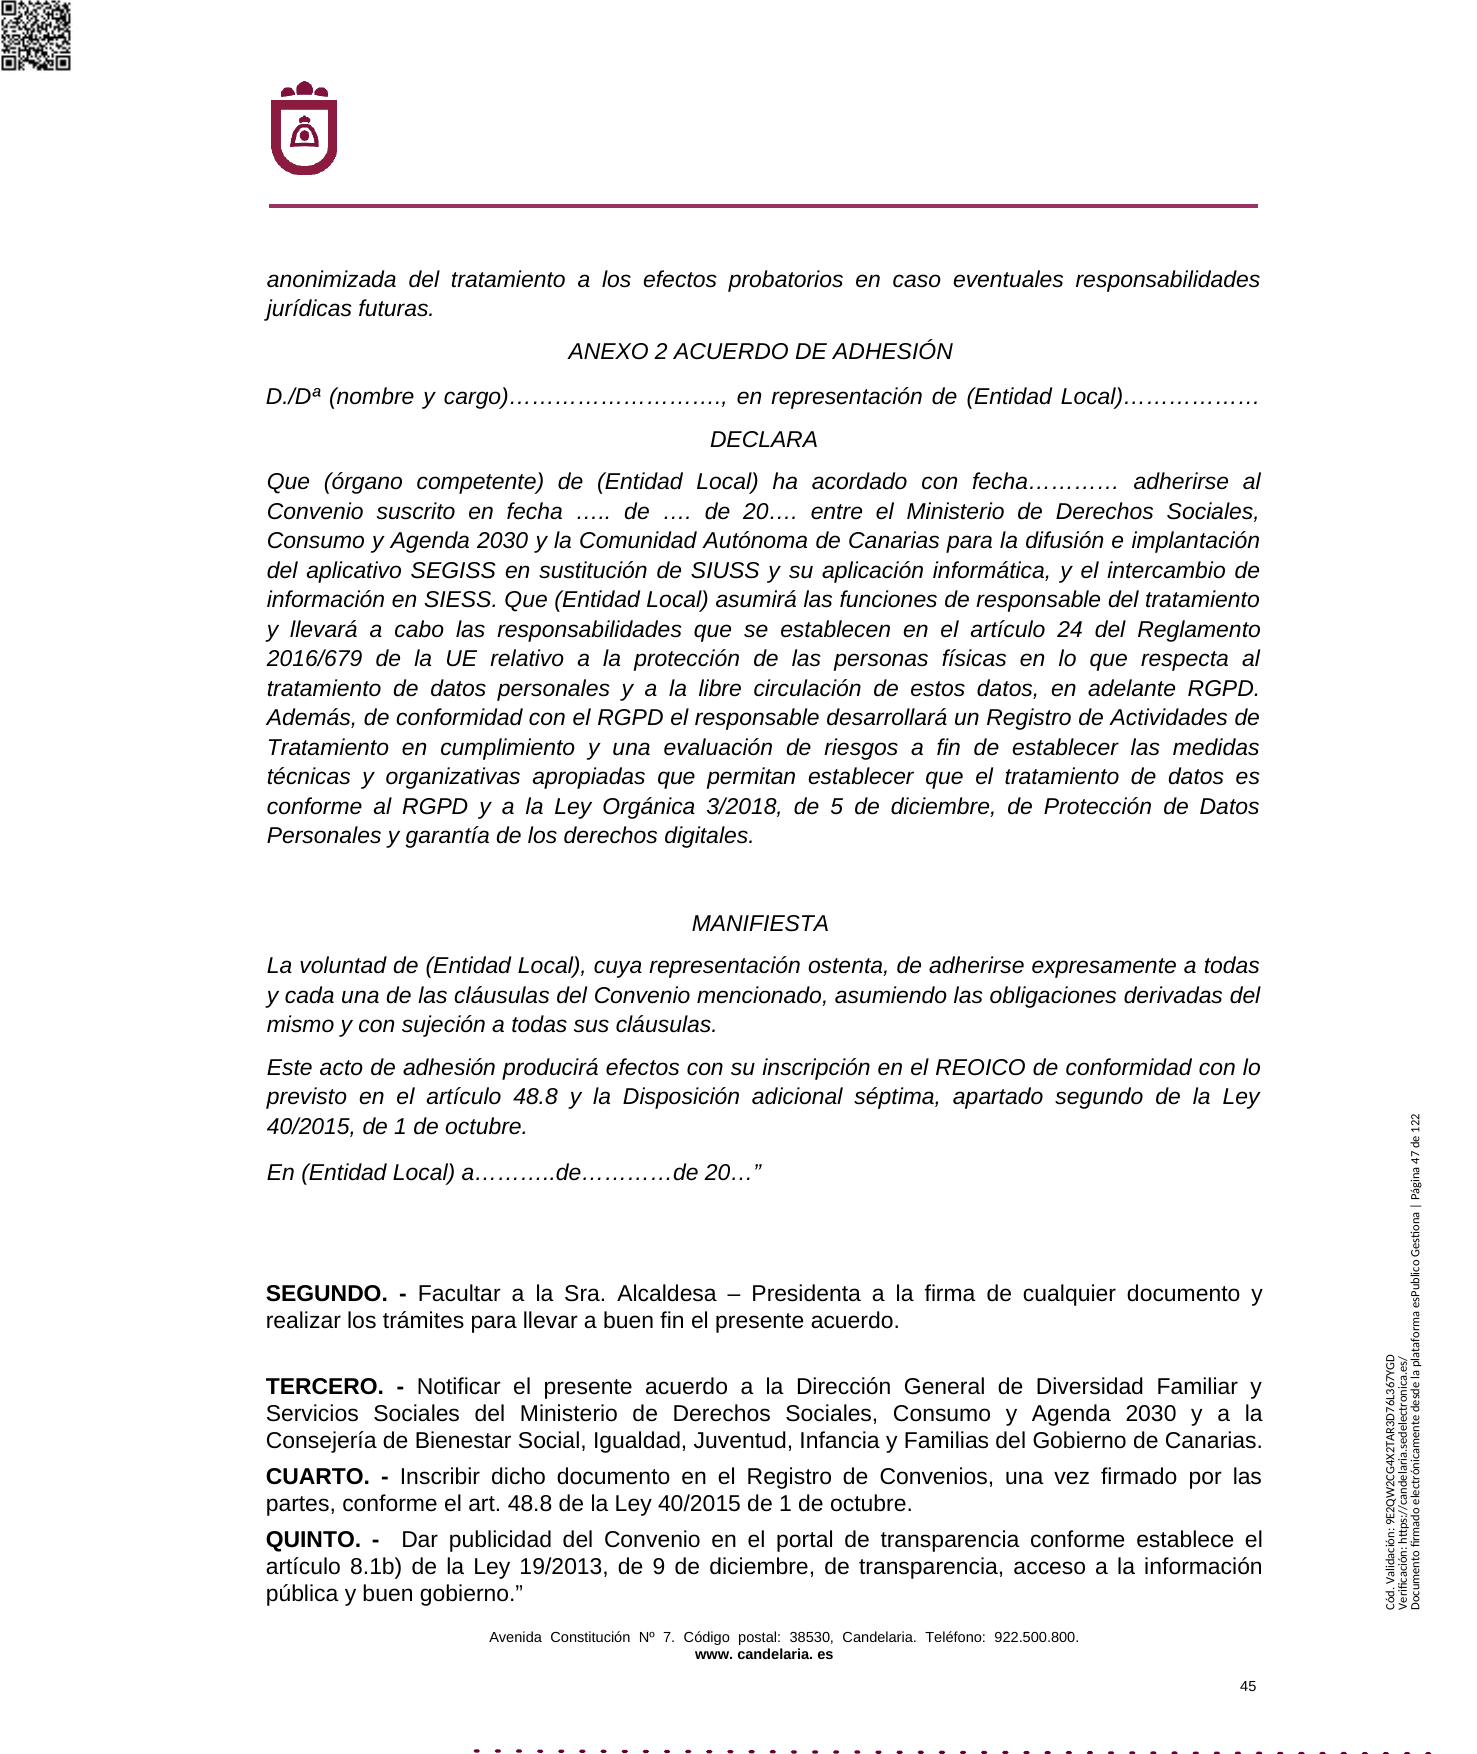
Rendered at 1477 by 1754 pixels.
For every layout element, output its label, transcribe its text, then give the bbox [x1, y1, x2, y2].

text anonimizada del tratamiento a los efectos probatorios en caso eventuales responsabilidades jurídicas futuras. [267, 266, 1263, 322]
text SEGUNDO. - Facultar a la Sra. Alcaldesa – Presidenta a la firma de cualquier documento y realizar los trámites para llevar a buen fin el presente acuerdo. [266, 1280, 1263, 1333]
text QUINTO. - Dar publicidad del Convenio en el portal de transparencia conforme establece el artículo 8.1b) de la Ley 19/2013, de 9 de diciembre, de transparencia, acceso a la información pública y buen gobierno.” [266, 1526, 1263, 1606]
subtitle MANIFIESTA [236, 910, 1293, 936]
text CUARTO. - Inscribir dicho documento en el Registro de Convenios, una vez firmado por las partes, conforme el art. 48.8 de la Ley 40/2015 de 1 de octubre. [266, 1463, 1263, 1516]
text Este acto de adhesión producirá efectos con su inscripción en el REOICO de conformidad con lo previsto en el artículo 48.8 y la Disposición adicional séptima, apartado segundo de la Ley 40/2015, de 1 de octubre. [267, 1054, 1263, 1139]
text Que (órgano competente) de (Entidad Local) ha acordado con fecha………… adherirse al Convenio suscrito en fecha ….. de …. de 20…. entre el Ministerio de Derechos Sociales, Consumo y Agenda 2030 y la Comunidad Autónoma de Canarias para la difusión e implantación del aplicativo SEGISS en sustitución de SIUSS y su aplicación informática, y el intercambio de información en SIESS. Que (Entidad Local) asumirá las funciones de responsable del tratamiento y llevará a cabo las responsabilidades que se establecen en el artículo 24 del Reglamento 2016/679 de la UE relativo a la protección de las personas físicas en lo que respecta al tratamiento de datos personales y a la libre circulación de estos datos, en adelante RGPD. Además, de conformidad con el RGPD el responsable desarrollará un Registro de Actividades de Tratamiento en cumplimiento y una evaluación de riesgos a fin de establecer las medidas técnicas y organizativas apropiadas que permitan establecer que el tratamiento de datos es conforme al RGPD y a la Ley Orgánica 3/2018, de 5 de diciembre, de Protección de Datos Personales y garantía de los derechos digitales. [267, 468, 1263, 848]
text La voluntad de (Entidad Local), cuya representación ostenta, de adherirse expresamente a todas y cada una de las cláusulas del Convenio mencionado, asumiendo las obligaciones derivadas del mismo y con sujeción a todas sus cláusulas. [267, 952, 1263, 1037]
subtitle ANEXO 2 ACUERDO DE ADHESIÓN [236, 338, 1293, 364]
text D./Dª (nombre y cargo)………………………., en representación de (Entidad Local)……………… DECLARA [266, 383, 1263, 452]
text En (Entidad Local) a………..de…………de 20…” [267, 1159, 1263, 1186]
text TERCERO. - Notificar el presente acuerdo a la Dirección General de Diversidad Familiar y Servicios Sociales del Ministerio de Derechos Sociales, Consumo y Agenda 2030 y a la Consejería de Bienestar Social, Igualdad, Juventud, Infancia y Familias del Gobierno de Canarias. [266, 1373, 1263, 1453]
